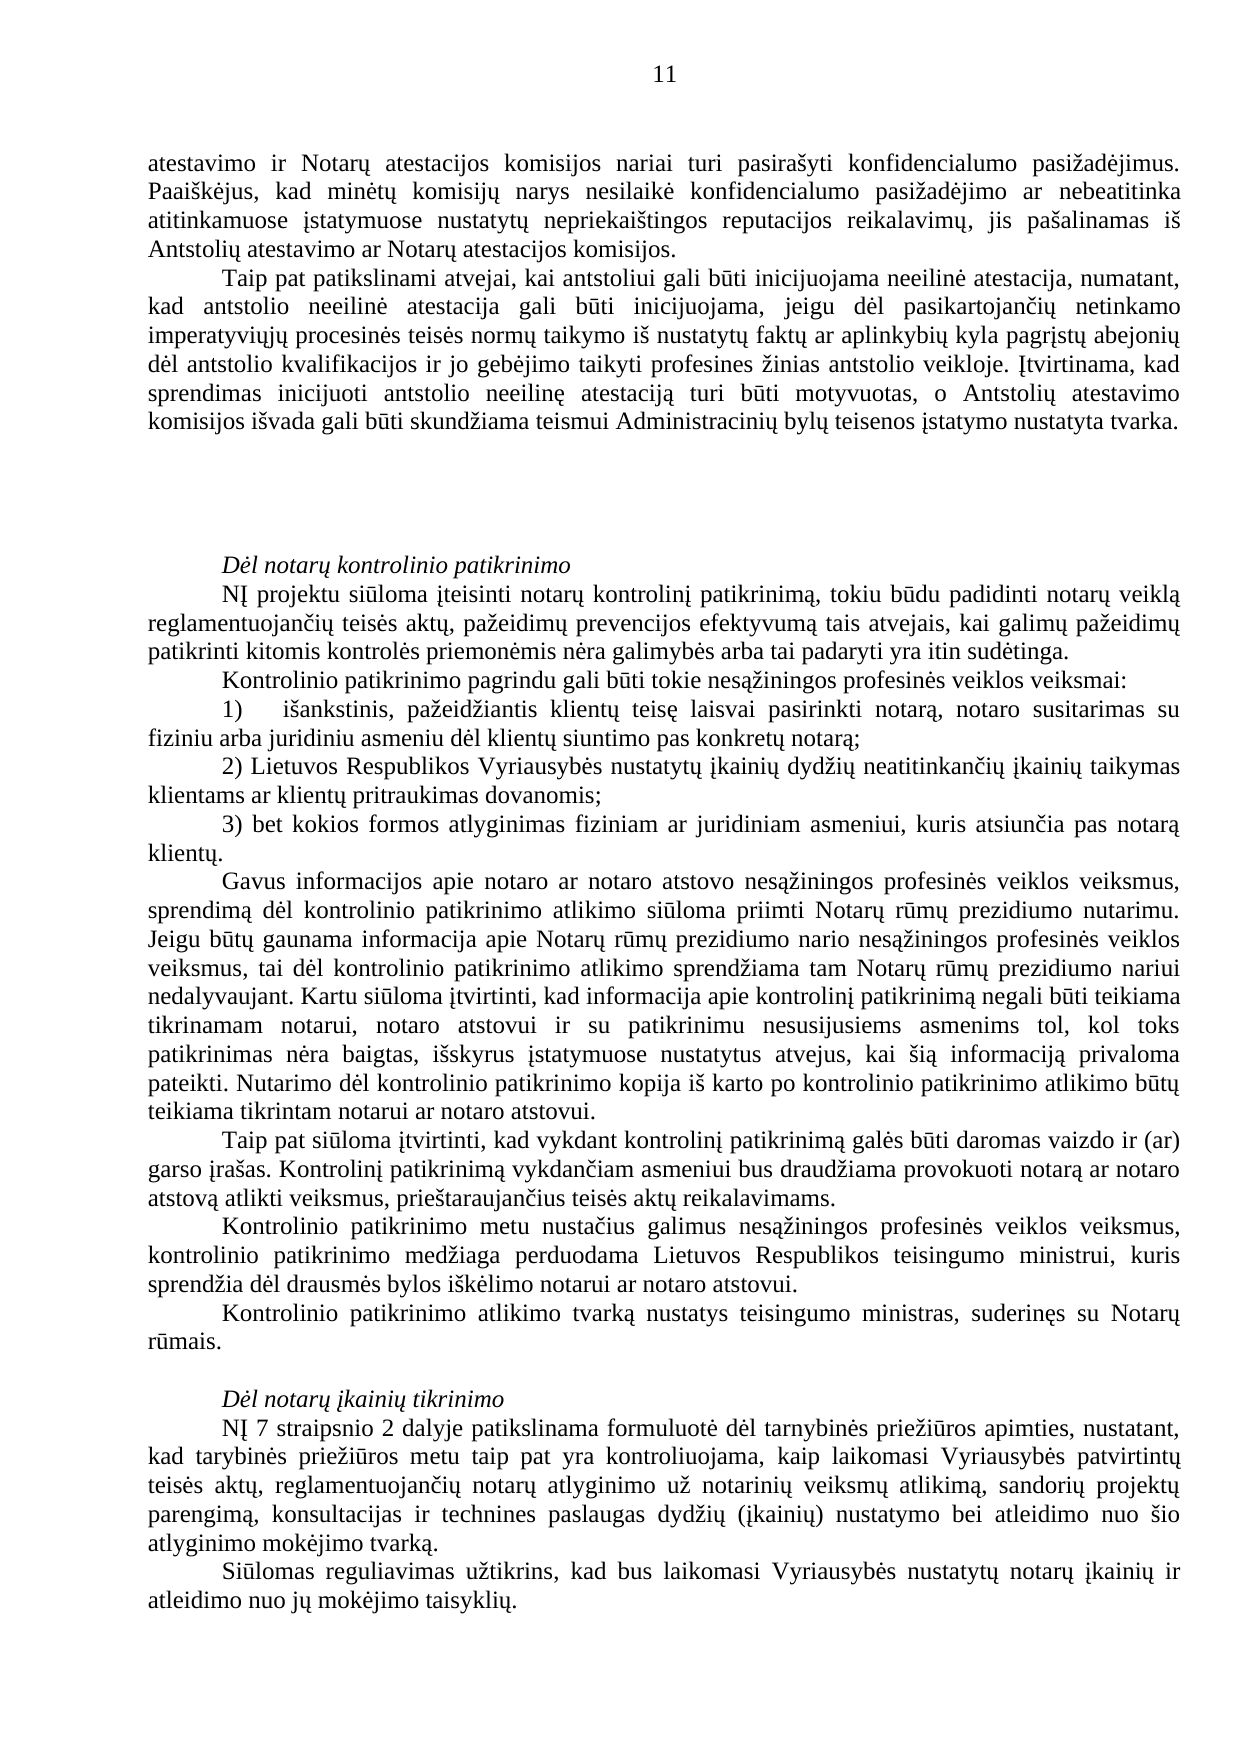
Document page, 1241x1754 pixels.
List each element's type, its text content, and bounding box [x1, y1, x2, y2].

text Kontrolinio patikrinimo pagrindu gali būti tokie nesąžiningos profesinės veiklos veiksmai: [148, 665, 1181, 694]
text Siūlomas reguliavimas užtikrins, kad bus laikomasi Vyriausybės nustatytų notarų įkainių ir atleidimo nuo jų mokėjimo taisyklių. [148, 1556, 1181, 1614]
text Taip pat patikslinami atvejai, kai antstoliui gali būti inicijuojama neeilinė atestacija, numatant, kad antstolio neeilinė atestacija gali būti inicijuojama, jeigu dėl pasikartojančių netinkamo imperatyviųjų procesinės teisės normų taikymo iš nustatytų faktų ar aplinkybių kyla pagrįstų abejonių dėl antstolio kvalifikacijos ir jo gebėjimo taikyti profesines žinias antstolio veikloje. Įtvirtinama, kad sprendimas inicijuoti antstolio neeilinę atestaciją turi būti motyvuotas, o Antstolių atestavimo komisijos išvada gali būti skundžiama teismui Administracinių bylų teisenos įstatymo nustatyta tvarka. [148, 263, 1181, 435]
text Gavus informacijos apie notaro ar notaro atstovo nesąžiningos profesinės veiklos veiksmus, sprendimą dėl kontrolinio patikrinimo atlikimo siūloma priimti Notarų rūmų prezidiumo nutarimu. Jeigu būtų gaunama informacija apie Notarų rūmų prezidiumo nario nesąžiningos profesinės veiklos veiksmus, tai dėl kontrolinio patikrinimo atlikimo sprendžiama tam Notarų rūmų prezidiumo nariui nedalyvaujant. Kartu siūloma įtvirtinti, kad informacija apie kontrolinį patikrinimą negali būti teikiama tikrinamam notarui, notaro atstovui ir su patikrinimu nesusijusiems asmenims tol, kol toks patikrinimas nėra baigtas, išskyrus įstatymuose nustatytus atvejus, kai šią informaciją privaloma pateikti. Nutarimo dėl kontrolinio patikrinimo kopija iš karto po kontrolinio patikrinimo atlikimo būtų teikiama tikrintam notarui ar notaro atstovui. [148, 866, 1181, 1125]
text 2) Lietuvos Respublikos Vyriausybės nustatytų įkainių dydžių neatitinkančių įkainių taikymas klientams ar klientų pritraukimas dovanomis; [148, 751, 1181, 809]
text 1) išankstinis, pažeidžiantis klientų teisę laisvai pasirinkti notarą, notaro susitarimas su fiziniu arba juridiniu asmeniu dėl klientų siuntimo pas konkretų notarą; [148, 694, 1181, 751]
text atestavimo ir Notarų atestacijos komisijos nariai turi pasirašyti konfidencialumo pasižadėjimus. Paaiškėjus, kad minėtų komisijų narys nesilaikė konfidencialumo pasižadėjimo ar nebeatitinka atitinkamuose įstatymuose nustatytų nepriekaištingos reputacijos reikalavimų, jis pašalinamas iš Antstolių atestavimo ar Notarų atestacijos komisijos. [148, 148, 1181, 263]
text Dėl notarų įkainių tikrinimo [148, 1384, 1181, 1413]
text 3) bet kokios formos atlyginimas fiziniam ar juridiniam asmeniui, kuris atsiunčia pas notarą klientų. [148, 809, 1181, 866]
text NĮ 7 straipsnio 2 dalyje patikslinama formuluotė dėl tarnybinės priežiūros apimties, nustatant, kad tarybinės priežiūros metu taip pat yra kontroliuojama, kaip laikomasi Vyriausybės patvirtintų teisės aktų, reglamentuojančių notarų atlyginimo už notarinių veiksmų atlikimą, sandorių projektų parengimą, konsultacijas ir technines paslaugas dydžių (įkainių) nustatymo bei atleidimo nuo šio atlyginimo mokėjimo tvarką. [148, 1413, 1181, 1556]
text Dėl notarų kontrolinio patikrinimo [148, 550, 1181, 579]
text Kontrolinio patikrinimo atlikimo tvarką nustatys teisingumo ministras, suderinęs su Notarų rūmais. [148, 1298, 1181, 1355]
text NĮ projektu siūloma įteisinti notarų kontrolinį patikrinimą, tokiu būdu padidinti notarų veiklą reglamentuojančių teisės aktų, pažeidimų prevencijos efektyvumą tais atvejais, kai galimų pažeidimų patikrinti kitomis kontrolės priemonėmis nėra galimybės arba tai padaryti yra itin sudėtinga. [148, 579, 1181, 665]
text Kontrolinio patikrinimo metu nustačius galimus nesąžiningos profesinės veiklos veiksmus, kontrolinio patikrinimo medžiaga perduodama Lietuvos Respublikos teisingumo ministrui, kuris sprendžia dėl drausmės bylos iškėlimo notarui ar notaro atstovui. [148, 1211, 1181, 1298]
text Taip pat siūloma įtvirtinti, kad vykdant kontrolinį patikrinimą galės būti daromas vaizdo ir (ar) garso įrašas. Kontrolinį patikrinimą vykdančiam asmeniui bus draudžiama provokuoti notarą ar notaro atstovą atlikti veiksmus, prieštaraujančius teisės aktų reikalavimams. [148, 1125, 1181, 1211]
